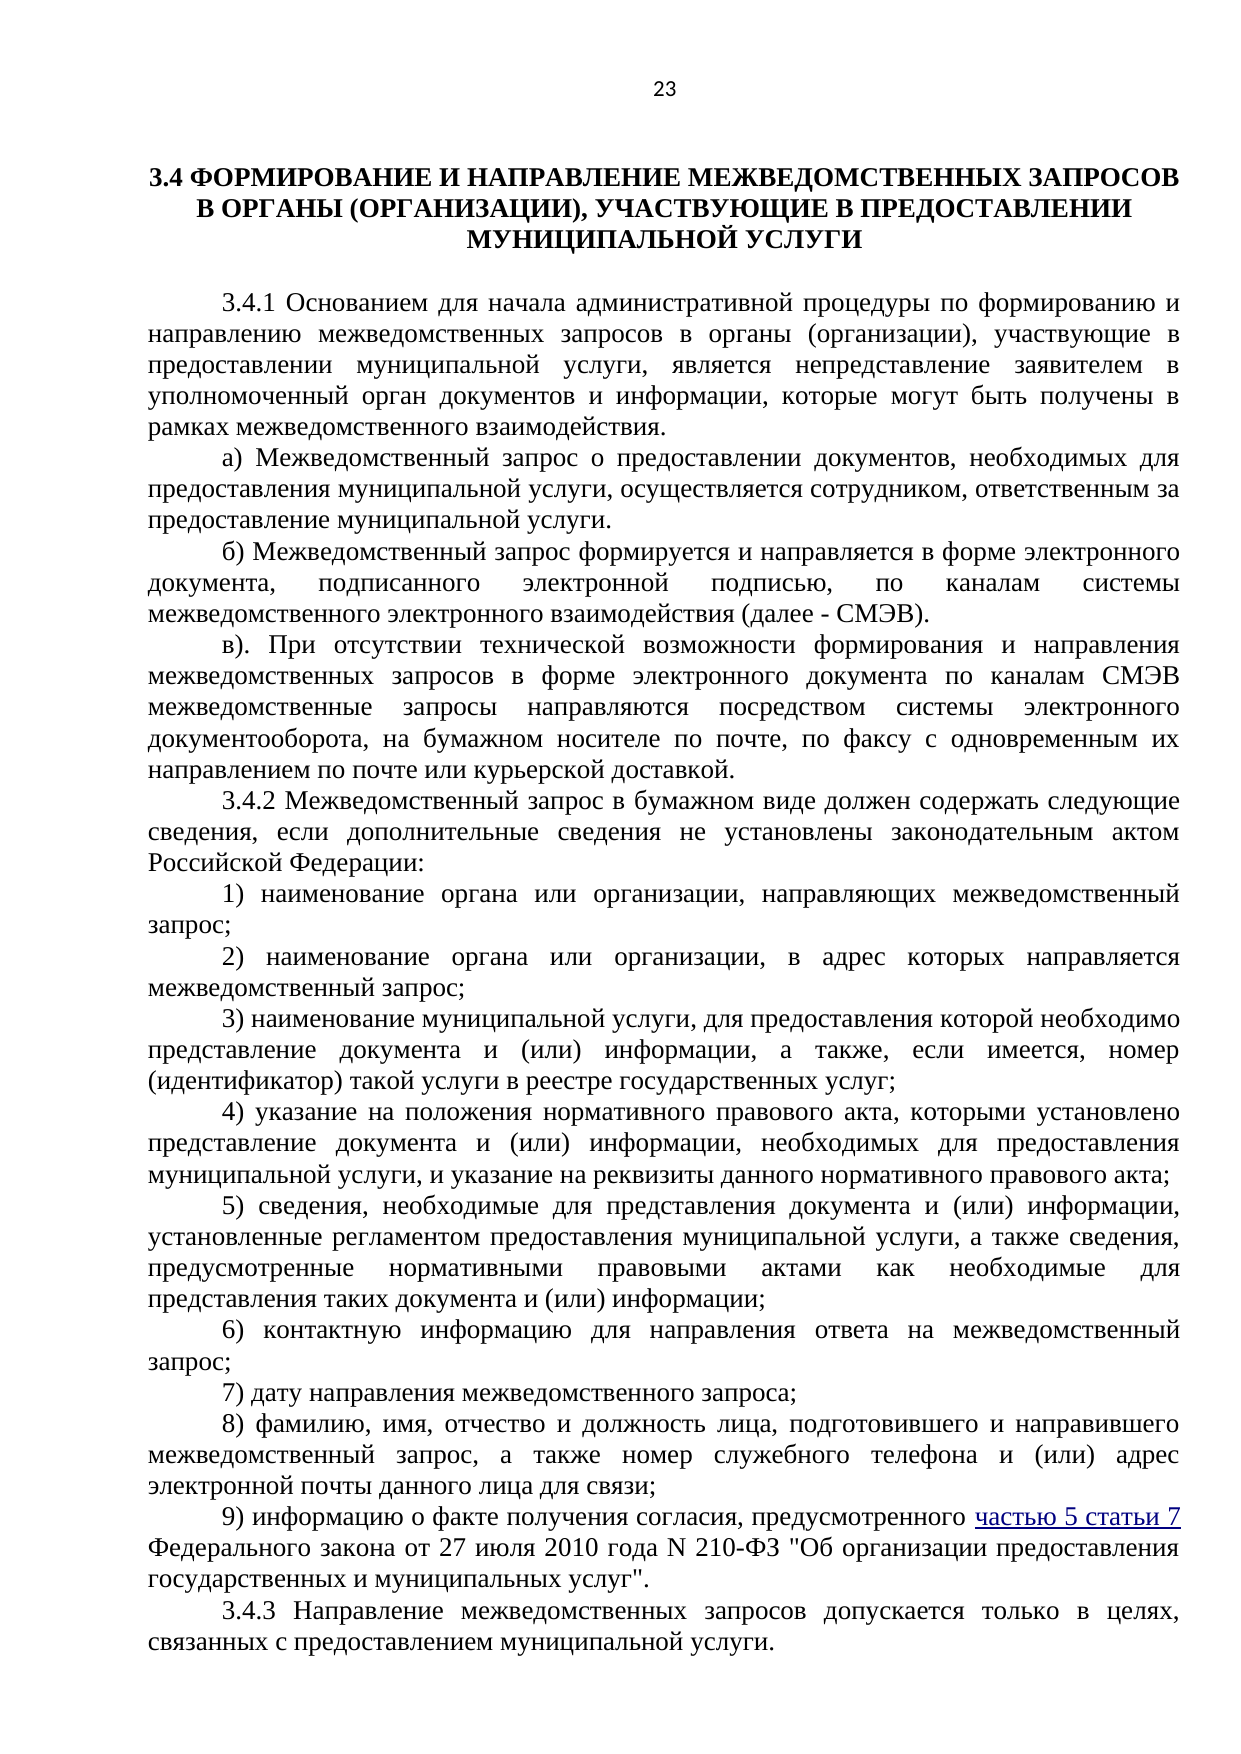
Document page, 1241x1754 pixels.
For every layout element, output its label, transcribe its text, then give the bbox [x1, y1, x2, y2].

title МУНИЦИПАЛЬНОЙ УСЛУГИ [148, 223, 1181, 254]
text 7) дату направления межведомственного запроса; [148, 1376, 1181, 1407]
text 3.4.3 Направление межведомственных запросов допускается только в целях, связанных с предоставлением муниципальной услуги. [148, 1594, 1181, 1656]
text 3.4.1 Основанием для начала административной процедуры по формированию и направлению межведомственных запросов в органы (организации), участвующие в предоставлении муниципальной услуги, является непредставление заявителем в уполномоченный орган документов и информации, которые могут быть получены в рамках межведомственного взаимодействия. [148, 286, 1181, 441]
text б) Межведомственный запрос формируется и направляется в форме электронного документа, подписанного электронной подписью, по каналам системы межведомственного электронного взаимодействия (далее - СМЭВ). [148, 535, 1181, 628]
text в). При отсутствии технической возможности формирования и направления межведомственных запросов в форме электронного документа по каналам СМЭВ межведомственные запросы направляются посредством системы электронного документооборота, на бумажном носителе по почте, по факсу с одновременным их направлением по почте или курьерской доставкой. [148, 628, 1181, 784]
title 3.4 ФОРМИРОВАНИЕ И НАПРАВЛЕНИЕ МЕЖВЕДОМСТВЕННЫХ ЗАПРОСОВ [148, 161, 1181, 192]
title В ОРГАНЫ (ОРГАНИЗАЦИИ), УЧАСТВУЮЩИЕ В ПРЕДОСТАВЛЕНИИ [148, 192, 1181, 223]
text 5) сведения, необходимые для представления документа и (или) информации, установленные регламентом предоставления муниципальной услуги, а также сведения, предусмотренные нормативными правовыми актами как необходимые для представления таких документа и (или) информации; [148, 1189, 1181, 1313]
text 6) контактную информацию для направления ответа на межведомственный запрос; [148, 1313, 1181, 1376]
text 2) наименование органа или организации, в адрес которых направляется межведомственный запрос; [148, 940, 1181, 1002]
text а) Межведомственный запрос о предоставлении документов, необходимых для предоставления муниципальной услуги, осуществляется сотрудником, ответственным за предоставление муниципальной услуги. [148, 441, 1181, 535]
text 8) фамилию, имя, отчество и должность лица, подготовившего и направившего межведомственный запрос, а также номер служебного телефона и (или) адрес электронной почты данного лица для связи; [148, 1407, 1181, 1500]
text 4) указание на положения нормативного правового акта, которыми установлено представление документа и (или) информации, необходимых для предоставления муниципальной услуги, и указание на реквизиты данного нормативного правового акта; [148, 1095, 1181, 1189]
text 3.4.2 Межведомственный запрос в бумажном виде должен содержать следующие сведения, если дополнительные сведения не установлены законодательным актом Российской Федерации: [148, 784, 1181, 877]
text 3) наименование муниципальной услуги, для предоставления которой необходимо представление документа и (или) информации, а также, если имеется, номер (идентификатор) такой услуги в реестре государственных услуг; [148, 1002, 1181, 1095]
text 1) наименование органа или организации, направляющих межведомственный запрос; [148, 877, 1181, 940]
text 9) информацию о факте получения согласия, предусмотренного частью 5 статьи 7 Федерального закона от 27 июля 2010 года N 210-ФЗ "Об организации предоставления государственных и муниципальных услуг". [148, 1500, 1181, 1594]
